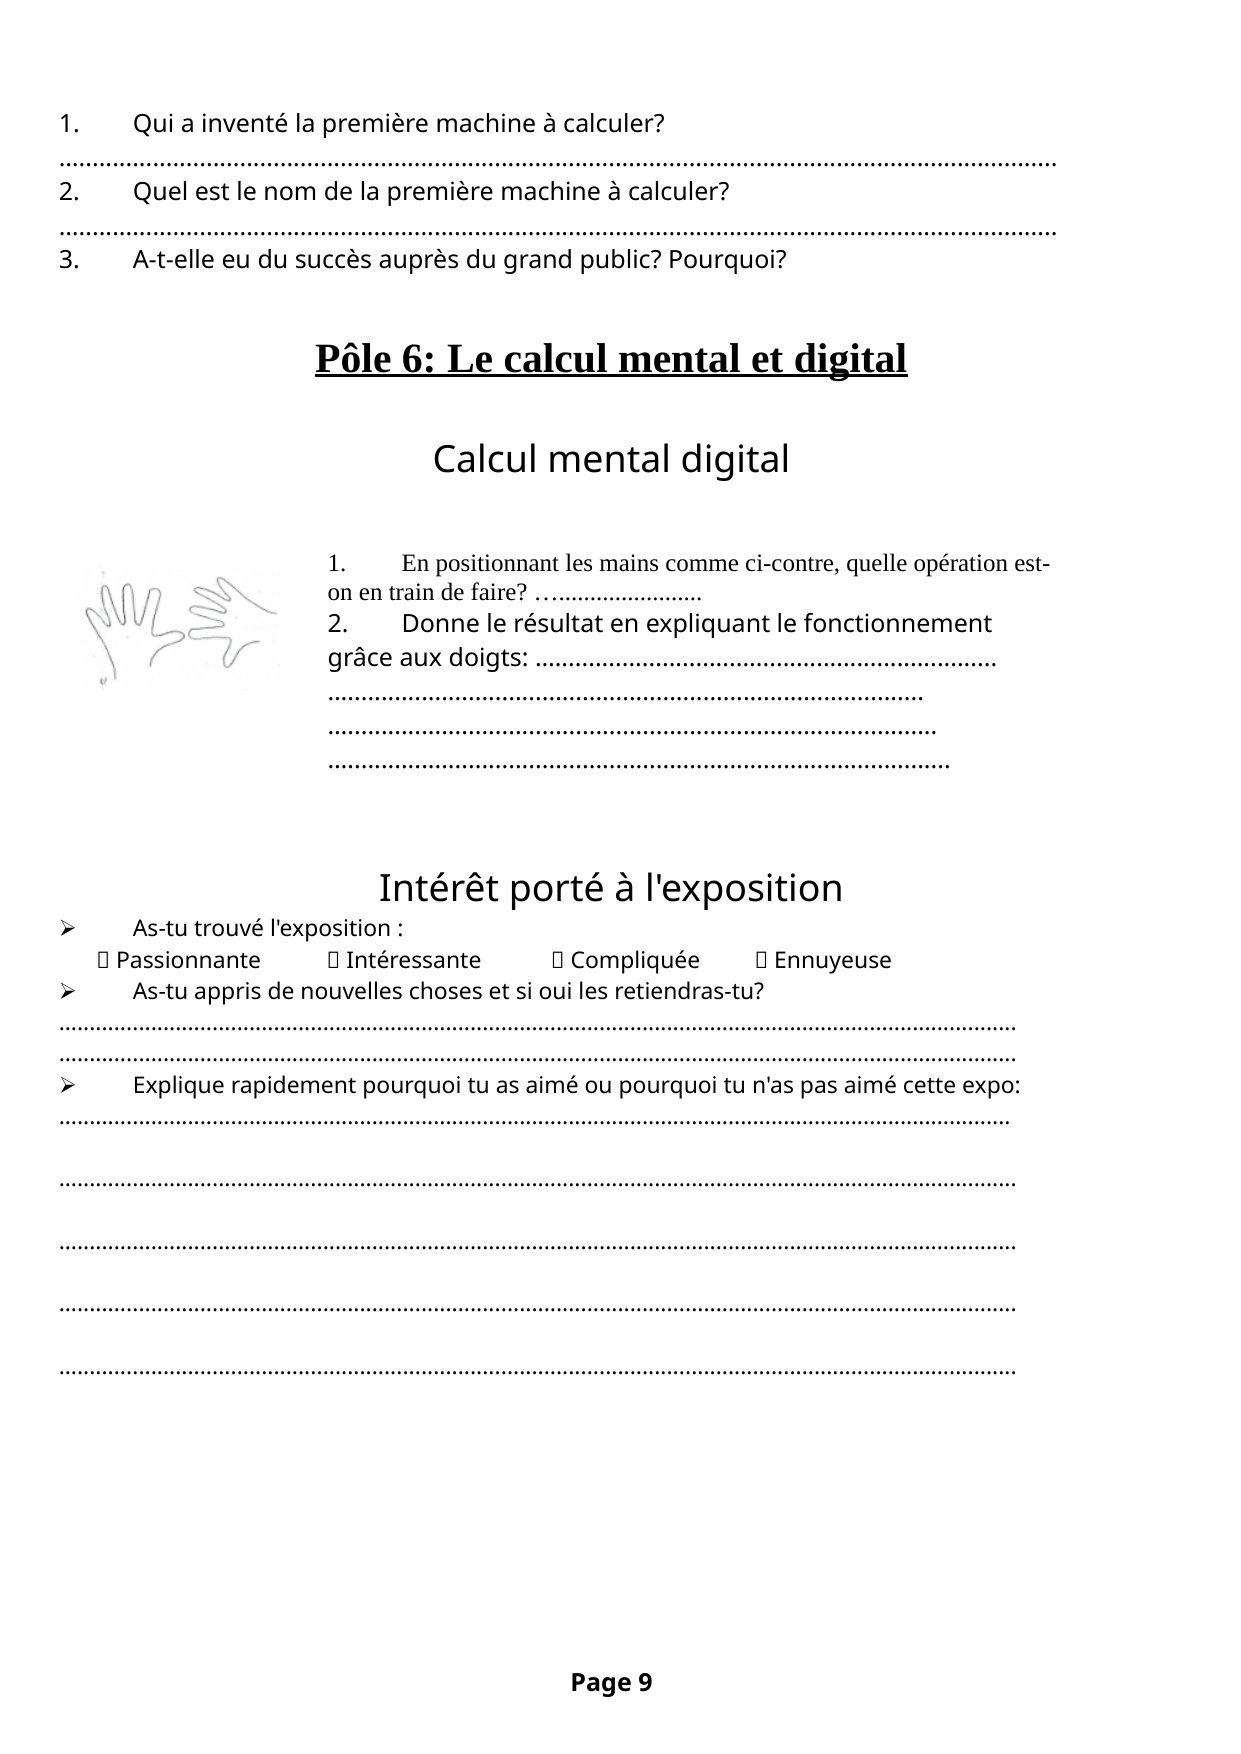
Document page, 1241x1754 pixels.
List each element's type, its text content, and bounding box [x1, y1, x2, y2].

text …......................................................................................................................................................... [59, 1225, 1164, 1256]
text  Passionnante  Intéressante  Compliquée  Ennuyeuse [96, 943, 1116, 975]
list Explique rapidement pourquoi tu as aimé ou pourquoi tu n'as pas aimé cette expo:…........................................................................................................................................................ [59, 1068, 1164, 1131]
text …......................................................................................................................................................... [59, 1037, 1164, 1068]
table_header En positionnant les mains comme ci-contre, quelle opération est-on en train de faire? …....................... Donne le résultat en expliquant le fonctionnement grâce aux doigts: ….................................................................. …...................................................................................... …........................................................................................ ….......................................................................................... [326, 514, 1062, 810]
text Intérêt porté à l'exposition [59, 861, 1164, 912]
table_header [58, 514, 326, 810]
picture [76, 566, 280, 690]
text …......................................................................................................................................................... [59, 1162, 1164, 1193]
text …......................................................................................................................................................... [59, 1287, 1164, 1318]
text ….................................................................................................................................................. [59, 140, 1164, 174]
list As-tu appris de nouvelles choses et si oui les retiendras-tu? [59, 975, 1164, 1006]
text …......................................................................................................................................................... [59, 1006, 1164, 1037]
list A-t-elle eu du succès auprès du grand public? Pourquoi? [59, 242, 1164, 276]
text Pôle 6: Le calcul mental et digital [59, 333, 1164, 381]
list As-tu trouvé l'exposition : [59, 912, 1164, 943]
list Quel est le nom de la première machine à calculer? [59, 174, 1164, 208]
text …......................................................................................................................................................... [59, 1350, 1164, 1381]
list Qui a inventé la première machine à calculer? [59, 106, 1164, 140]
text ….................................................................................................................................................. [59, 208, 1164, 242]
text Calcul mental digital [59, 432, 1164, 483]
